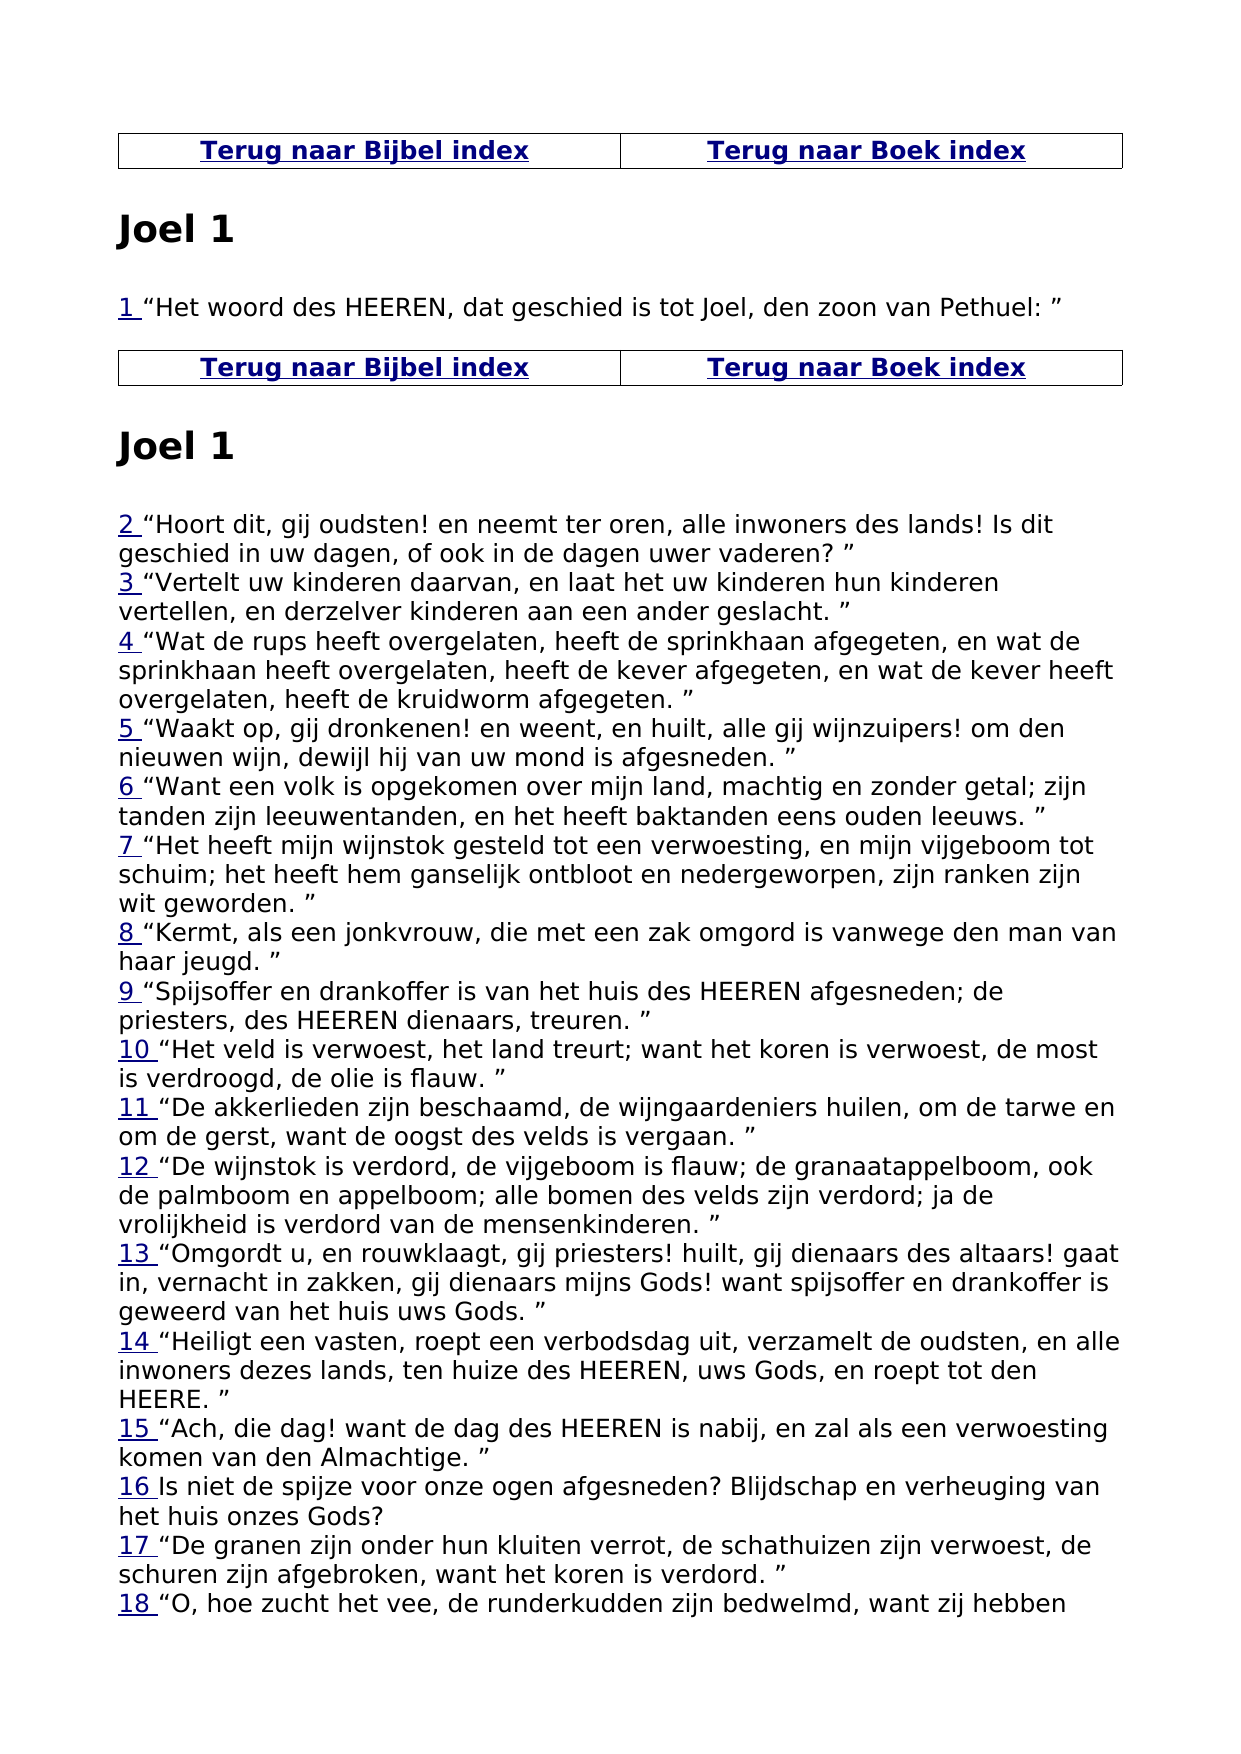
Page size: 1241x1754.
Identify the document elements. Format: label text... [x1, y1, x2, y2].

subtitle Joel 1 [118, 208, 1122, 252]
table_header Terug naar Boek index [621, 134, 1122, 168]
text 1 “Het woord des HEEREN, dat geschied is tot Joel, den zoon van Pethuel: ” [118, 264, 1122, 322]
subtitle Joel 1 [118, 425, 1122, 468]
text 2 “Hoort dit, gij oudsten! en neemt ter oren, alle inwoners des lands! Is dit geschied in uw dagen, of ook in de dagen uwer vaderen? ” 3 “Vertelt uw kinderen daarvan, en laat het uw kinderen hun kinderen vertellen, en derzelver kinderen aan een ander geslacht. ” 4 “Wat de rups heeft overgelaten, heeft de sprinkhaan afgegeten, en wat de sprinkhaan heeft overgelaten, heeft de kever afgegeten, en wat de kever heeft overgelaten, heeft de kruidworm afgegeten. ” 5 “Waakt op, gij dronkenen! en weent, en huilt, alle gij wijnzuipers! om den nieuwen wijn, dewijl hij van uw mond is afgesneden. ” 6 “Want een volk is opgekomen over mijn land, machtig en zonder getal; zijn tanden zijn leeuwentanden, en het heeft baktanden eens ouden leeuws. ” 7 “Het heeft mijn wijnstok gesteld tot een verwoesting, en mijn vijgeboom tot schuim; het heeft hem ganselijk ontbloot en nedergeworpen, zijn ranken zijn wit geworden. ” 8 “Kermt, als een jonkvrouw, die met een zak omgord is vanwege den man van haar jeugd. ” 9 “Spijsoffer en drankoffer is van het huis des HEEREN afgesneden; de priesters, des HEEREN dienaars, treuren. ” 10 “Het veld is verwoest, het land treurt; want het koren is verwoest, de most is verdroogd, de olie is flauw. ” 11 “De akkerlieden zijn beschaamd, de wijngaardeniers huilen, om de tarwe en om de gerst, want de oogst des velds is vergaan. ” 12 “De wijnstok is verdord, de vijgeboom is flauw; de granaatappelboom, ook de palmboom en appelboom; alle bomen des velds zijn verdord; ja de vrolijkheid is verdord van de mensenkinderen. ” 13 “Omgordt u, en rouwklaagt, gij priesters! huilt, gij dienaars des altaars! gaat in, vernacht in zakken, gij dienaars mijns Gods! want spijsoffer en drankoffer is geweerd van het huis uws Gods. ” 14 “Heiligt een vasten, roept een verbodsdag uit, verzamelt de oudsten, en alle inwoners dezes lands, ten huize des HEEREN, uws Gods, en roept tot den HEERE. ” 15 “Ach, die dag! want de dag des HEEREN is nabij, en zal als een verwoesting komen van den Almachtige. ” 16 Is niet de spijze voor onze ogen afgesneden? Blijdschap en verheuging van het huis onzes Gods? 17 “De granen zijn onder hun kluiten verrot, de schathuizen zijn verwoest, de schuren zijn afgebroken, want het koren is verdord. ” 18 “O, hoe zucht het vee, de runderkudden zijn bedwelmd, want zij hebben [118, 481, 1122, 1618]
table_header Terug naar Bijbel index [119, 134, 620, 168]
table_header Terug naar Bijbel index [119, 351, 620, 385]
table_header Terug naar Boek index [621, 351, 1122, 385]
